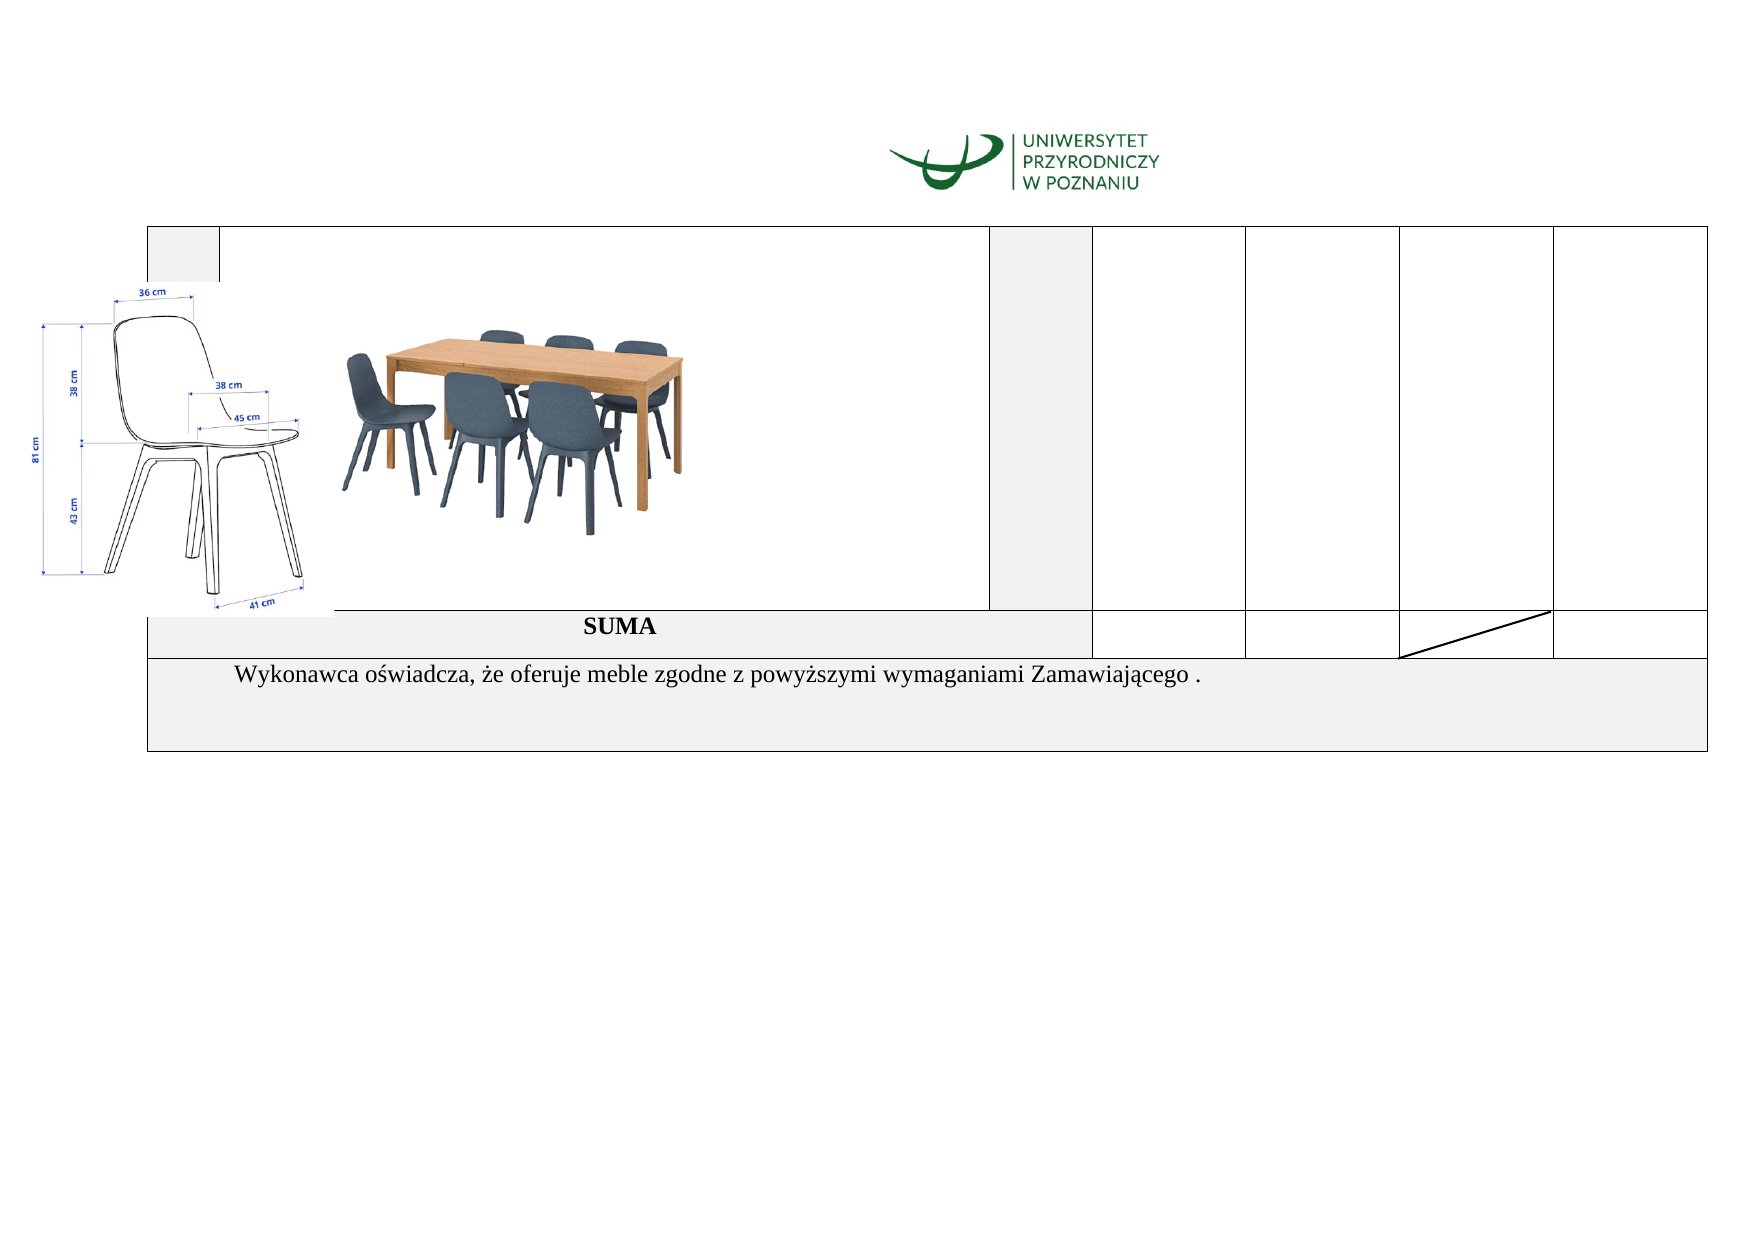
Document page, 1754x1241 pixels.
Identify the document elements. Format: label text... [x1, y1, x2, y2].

table_cell [1400, 611, 1546, 656]
table_cell [1093, 611, 1245, 658]
table_cell SUMA [148, 611, 1092, 658]
table_cell [1554, 611, 1707, 658]
table_cell [1407, 611, 1553, 658]
table_cell [1093, 227, 1245, 610]
table_cell [1400, 227, 1553, 610]
table_cell 9 [148, 227, 219, 282]
table_cell [990, 227, 1092, 610]
table_cell [1246, 611, 1399, 658]
table_cell [1554, 227, 1707, 610]
table_cell [1246, 227, 1399, 610]
table_cell Krzesła niebieskie Siedzisko kubełkowe/ Rama nóg: Kompozyt drewna i plastiku [220, 227, 989, 610]
table_cell Wykonawca oświadcza, że oferuje meble zgodne z powyższymi wymaganiami Zamawiającego . [148, 659, 1707, 751]
